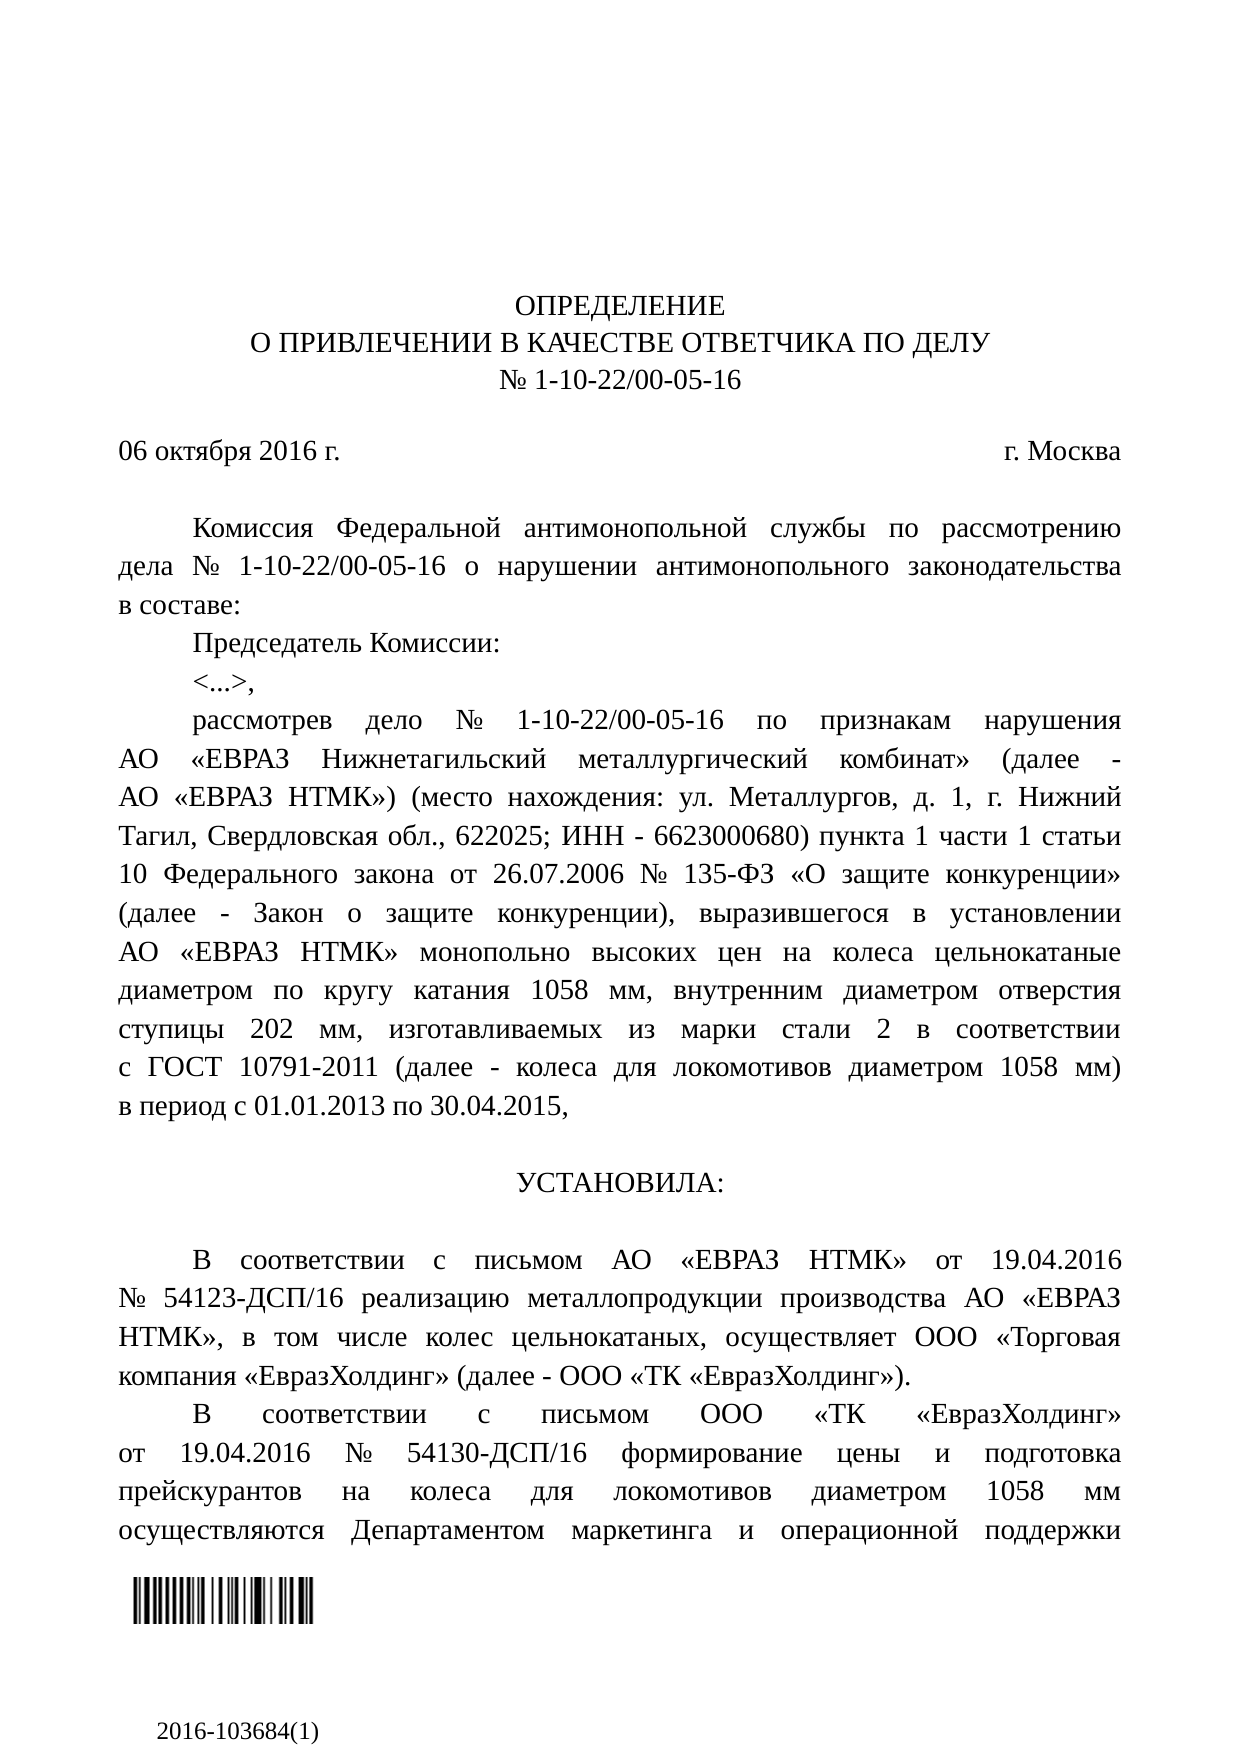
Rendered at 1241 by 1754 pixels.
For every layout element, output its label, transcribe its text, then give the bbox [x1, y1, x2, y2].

text Комиссия Федеральной антимонопольной службы по рассмотрению дела № 1-10-22/00-05-16 о нарушении антимонопольного законодательства в составе: [118, 510, 1122, 620]
text Председатель Комиссии: [118, 625, 1122, 659]
text В соответствии с письмом ООО «ТК «ЕвразХолдинг» от 19.04.2016 № 54130-ДСП/16 формирование цены и подготовка прейскурантов на колеса для локомотивов диаметром 1058 мм осуществляются Департаментом маркетинга и операционной поддержки [118, 1396, 1122, 1545]
text ОПРЕДЕЛЕНИЕ [118, 288, 1122, 322]
picture [118, 1577, 331, 1624]
text В соответствии с письмом АО «ЕВРАЗ НТМК» от 19.04.2016 № 54123-ДСП/16 реализацию металлопродукции производства АО «ЕВРАЗ НТМК», в том числе колес цельнокатаных, осуществляет ООО «Торговая компания «ЕвразХолдинг» (далее - ООО «ТК «ЕвразХолдинг»). [118, 1242, 1122, 1391]
text 06 октября 2016 г. г. Москва [118, 433, 1122, 466]
text О ПРИВЛЕЧЕНИИ В КАЧЕСТВЕ ОТВЕТЧИКА ПО ДЕЛУ № 1-10-22/00-05-16 [118, 325, 1122, 396]
text <...>, [118, 664, 1122, 697]
text рассмотрев дело № 1-10-22/00-05-16 по признакам нарушения АО «ЕВРАЗ Нижнетагильский металлургический комбинат» (далее - АО «ЕВРАЗ НТМК») (место нахождения: ул. Металлургов, д. 1, г. Нижний Тагил, Свердловская обл., 622025; ИНН - 6623000680) пункта 1 части 1 статьи 10 Федерального закона от 26.07.2006 № 135-ФЗ «О защите конкуренции» (далее - Закон о защите конкуренции), выразившегося в установлении АО «ЕВРАЗ НТМК» монопольно высоких цен на колеса цельнокатаные диаметром по кругу катания 1058 мм, внутренним диаметром отверстия ступицы 202 мм, изготавливаемых из марки стали 2 в соответствии с ГОСТ 10791-2011 (далее - колеса для локомотивов диаметром 1058 мм) в период с 01.01.2013 по 30.04.2015, [118, 702, 1122, 1121]
text УСТАНОВИЛА: [118, 1165, 1122, 1198]
table_header [652, 176, 1123, 221]
